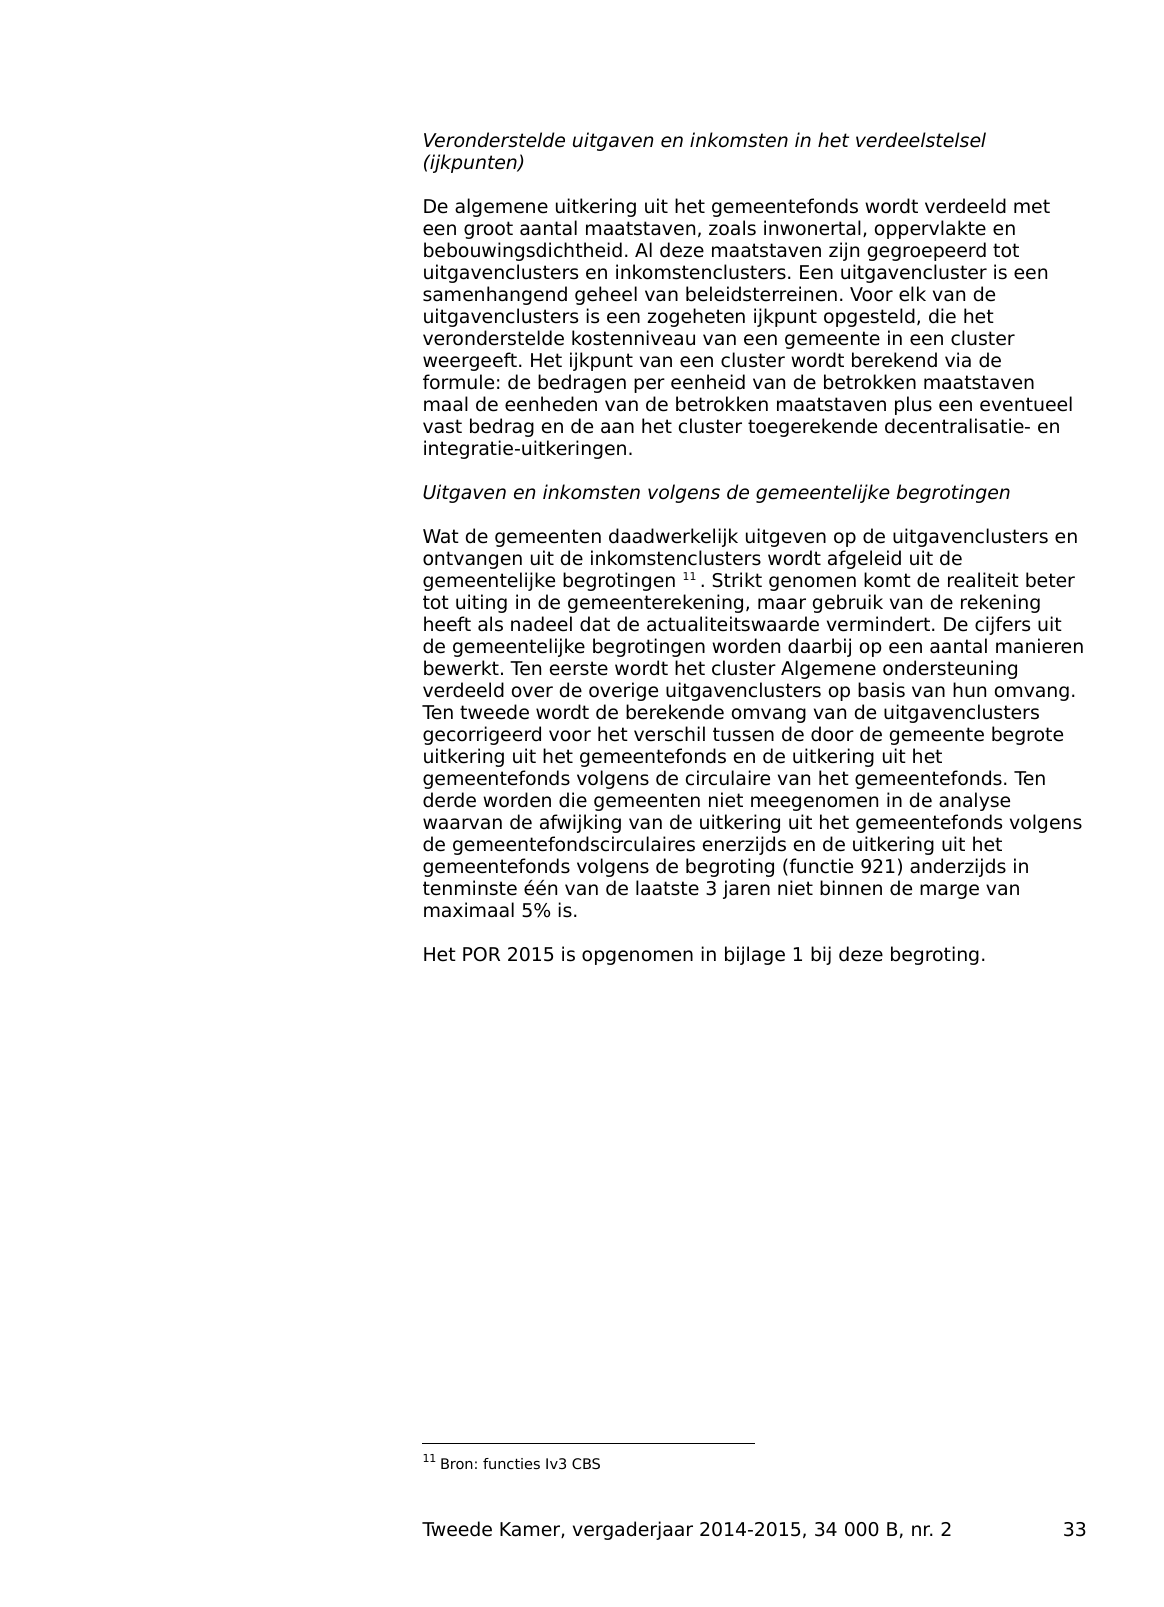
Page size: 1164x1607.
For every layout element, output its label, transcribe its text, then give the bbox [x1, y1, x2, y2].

subtitle Uitgaven en inkomsten volgens de gemeentelijke begrotingen [422, 482, 1087, 504]
text De algemene uitkering uit het gemeentefonds wordt verdeeld met een groot aantal maatstaven, zoals inwonertal, oppervlakte en bebouwingsdichtheid. Al deze maatstaven zijn gegroepeerd tot uitgavenclusters en inkomstenclusters. Een uitgavencluster is een samenhangend geheel van beleidsterreinen. Voor elk van de uitgavenclusters is een zogeheten ijkpunt opgesteld, die het veronderstelde kostenniveau van een gemeente in een cluster weergeeft. Het ijkpunt van een cluster wordt berekend via de formule: de bedragen per eenheid van de betrokken maatstaven maal de eenheden van de betrokken maatstaven plus een eventueel vast bedrag en de aan het cluster toegerekende decentralisatie- en integratie-uitkeringen. [422, 196, 1087, 460]
text Het POR 2015 is opgenomen in bijlage 1 bij deze begroting. [422, 944, 1087, 966]
text Bron: functies Iv3 CBS [422, 1452, 1087, 1474]
text Wat de gemeenten daadwerkelijk uitgeven op de uitgavenclusters en ontvangen uit de inkomstenclusters wordt afgeleid uit de gemeentelijke begrotingen . Strikt genomen komt de realiteit beter tot uiting in de gemeenterekening, maar gebruik van de rekening heeft als nadeel dat de actualiteitswaarde vermindert. De cijfers uit de gemeentelijke begrotingen worden daarbij op een aantal manieren bewerkt. Ten eerste wordt het cluster Algemene ondersteuning verdeeld over de overige uitgavenclusters op basis van hun omvang. Ten tweede wordt de berekende omvang van de uitgavenclusters gecorrigeerd voor het verschil tussen de door de gemeente begrote uitkering uit het gemeentefonds en de uitkering uit het gemeentefonds volgens de circulaire van het gemeentefonds. Ten derde worden die gemeenten niet meegenomen in de analyse waarvan de afwijking van de uitkering uit het gemeentefonds volgens de gemeentefondscirculaires enerzijds en de uitkering uit het gemeentefonds volgens de begroting (functie 921) anderzijds in tenminste één van de laatste 3 jaren niet binnen de marge van maximaal 5% is. [422, 526, 1087, 922]
subtitle Veronderstelde uitgaven en inkomsten in het verdeelstelsel (ijkpunten) [422, 130, 1087, 174]
